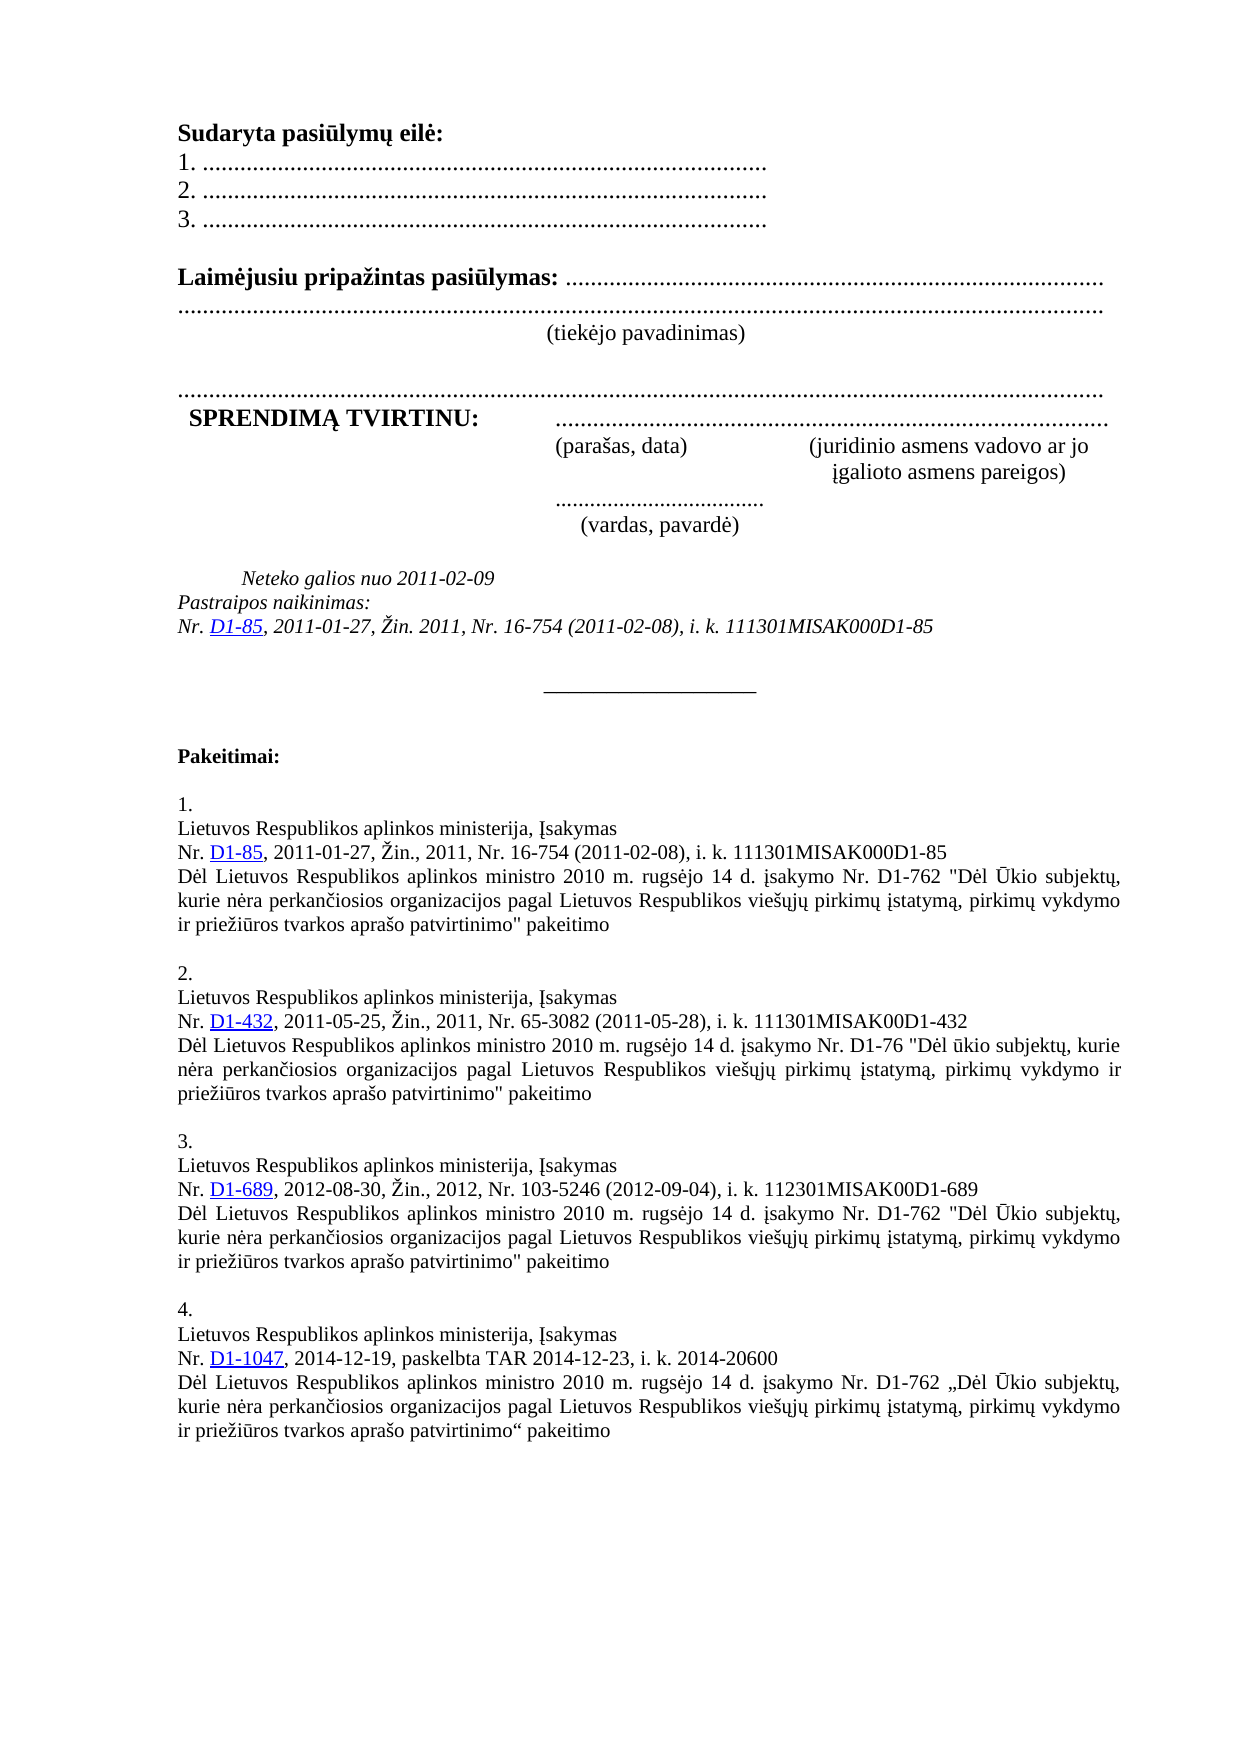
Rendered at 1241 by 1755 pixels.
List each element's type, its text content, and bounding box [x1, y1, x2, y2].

text 3. [177, 204, 1122, 233]
text 1. [177, 792, 1122, 816]
table_header [544, 403, 1122, 432]
table_header SPRENDIMĄ TVIRTINU: [177, 403, 544, 432]
text Dėl Lietuvos Respublikos aplinkos ministro 2010 m. rugsėjo 14 d. įsakymo Nr. D1-762 "Dėl Ūkio subjektų, kurie nėra perkančiosios organizacijos pagal Lietuvos Respublikos viešųjų pirkimų įstatymą, pirkimų vykdymo ir priežiūros tvarkos aprašo patvirtinimo" pakeitimo [177, 864, 1122, 936]
text Neteko galios nuo 2011-02-09 [177, 566, 1122, 590]
text 1. [177, 147, 1122, 176]
text Nr. D1-85, 2011-01-27, Žin., 2011, Nr. 16-754 (2011-02-08), i. k. 111301MISAK000D1-85 [177, 840, 1122, 864]
text (tiekėjo pavadinimas) [177, 319, 1122, 346]
text Sudaryta pasiūlymų eilė: [177, 118, 1122, 147]
text Dėl Lietuvos Respublikos aplinkos ministro 2010 m. rugsėjo 14 d. įsakymo Nr. D1-76 "Dėl ūkio subjektų, kurie nėra perkančiosios organizacijos pagal Lietuvos Respublikos viešųjų pirkimų įstatymą, pirkimų vykdymo ir priežiūros tvarkos aprašo patvirtinimo" pakeitimo [177, 1033, 1122, 1105]
text Lietuvos Respublikos aplinkos ministerija, Įsakymas [177, 1321, 1122, 1346]
text Dėl Lietuvos Respublikos aplinkos ministro 2010 m. rugsėjo 14 d. įsakymo Nr. D1-762 „Dėl Ūkio subjektų, kurie nėra perkančiosios organizacijos pagal Lietuvos Respublikos viešųjų pirkimų įstatymą, pirkimų vykdymo ir priežiūros tvarkos aprašo patvirtinimo“ pakeitimo [177, 1369, 1122, 1442]
table_cell [177, 485, 544, 537]
text Nr. D1-432, 2011-05-25, Žin., 2011, Nr. 65-3082 (2011-05-28), i. k. 111301MISAK00D1-432 [177, 1009, 1122, 1033]
text Nr. D1-1047, 2014-12-19, paskelbta TAR 2014-12-23, i. k. 2014-20600 [177, 1346, 1122, 1369]
text Lietuvos Respublikos aplinkos ministerija, Įsakymas [177, 816, 1122, 840]
table_cell [177, 432, 544, 485]
text Nr. D1-689, 2012-08-30, Žin., 2012, Nr. 103-5246 (2012-09-04), i. k. 112301MISAK00D1-689 [177, 1177, 1122, 1201]
text Dėl Lietuvos Respublikos aplinkos ministro 2010 m. rugsėjo 14 d. įsakymo Nr. D1-762 "Dėl Ūkio subjektų, kurie nėra perkančiosios organizacijos pagal Lietuvos Respublikos viešųjų pirkimų įstatymą, pirkimų vykdymo ir priežiūros tvarkos aprašo patvirtinimo" pakeitimo [177, 1201, 1122, 1273]
text Laimėjusiu pripažintas pasiūlymas: [177, 262, 1122, 291]
table_cell . (vardas, pavardė) [544, 485, 776, 537]
text 2. [177, 176, 1122, 204]
text 3. [177, 1129, 1122, 1153]
table_cell [776, 485, 1122, 537]
table_cell (juridinio asmens vadovo ar jo įgalioto asmens pareigos) [776, 432, 1122, 485]
text _________________ [177, 667, 1122, 696]
text Nr. D1-85, 2011-01-27, Žin. 2011, Nr. 16-754 (2011-02-08), i. k. 111301MISAK000D1-85 [177, 614, 1122, 638]
text Lietuvos Respublikos aplinkos ministerija, Įsakymas [177, 984, 1122, 1009]
text Pastraipos naikinimas: [177, 590, 1122, 614]
text ... [177, 291, 1122, 319]
text Pakeitimai: [177, 744, 1122, 768]
text Lietuvos Respublikos aplinkos ministerija, Įsakymas [177, 1153, 1122, 1177]
table_cell (parašas, data) [544, 432, 776, 485]
text 2. [177, 961, 1122, 984]
text 4. [177, 1297, 1122, 1321]
